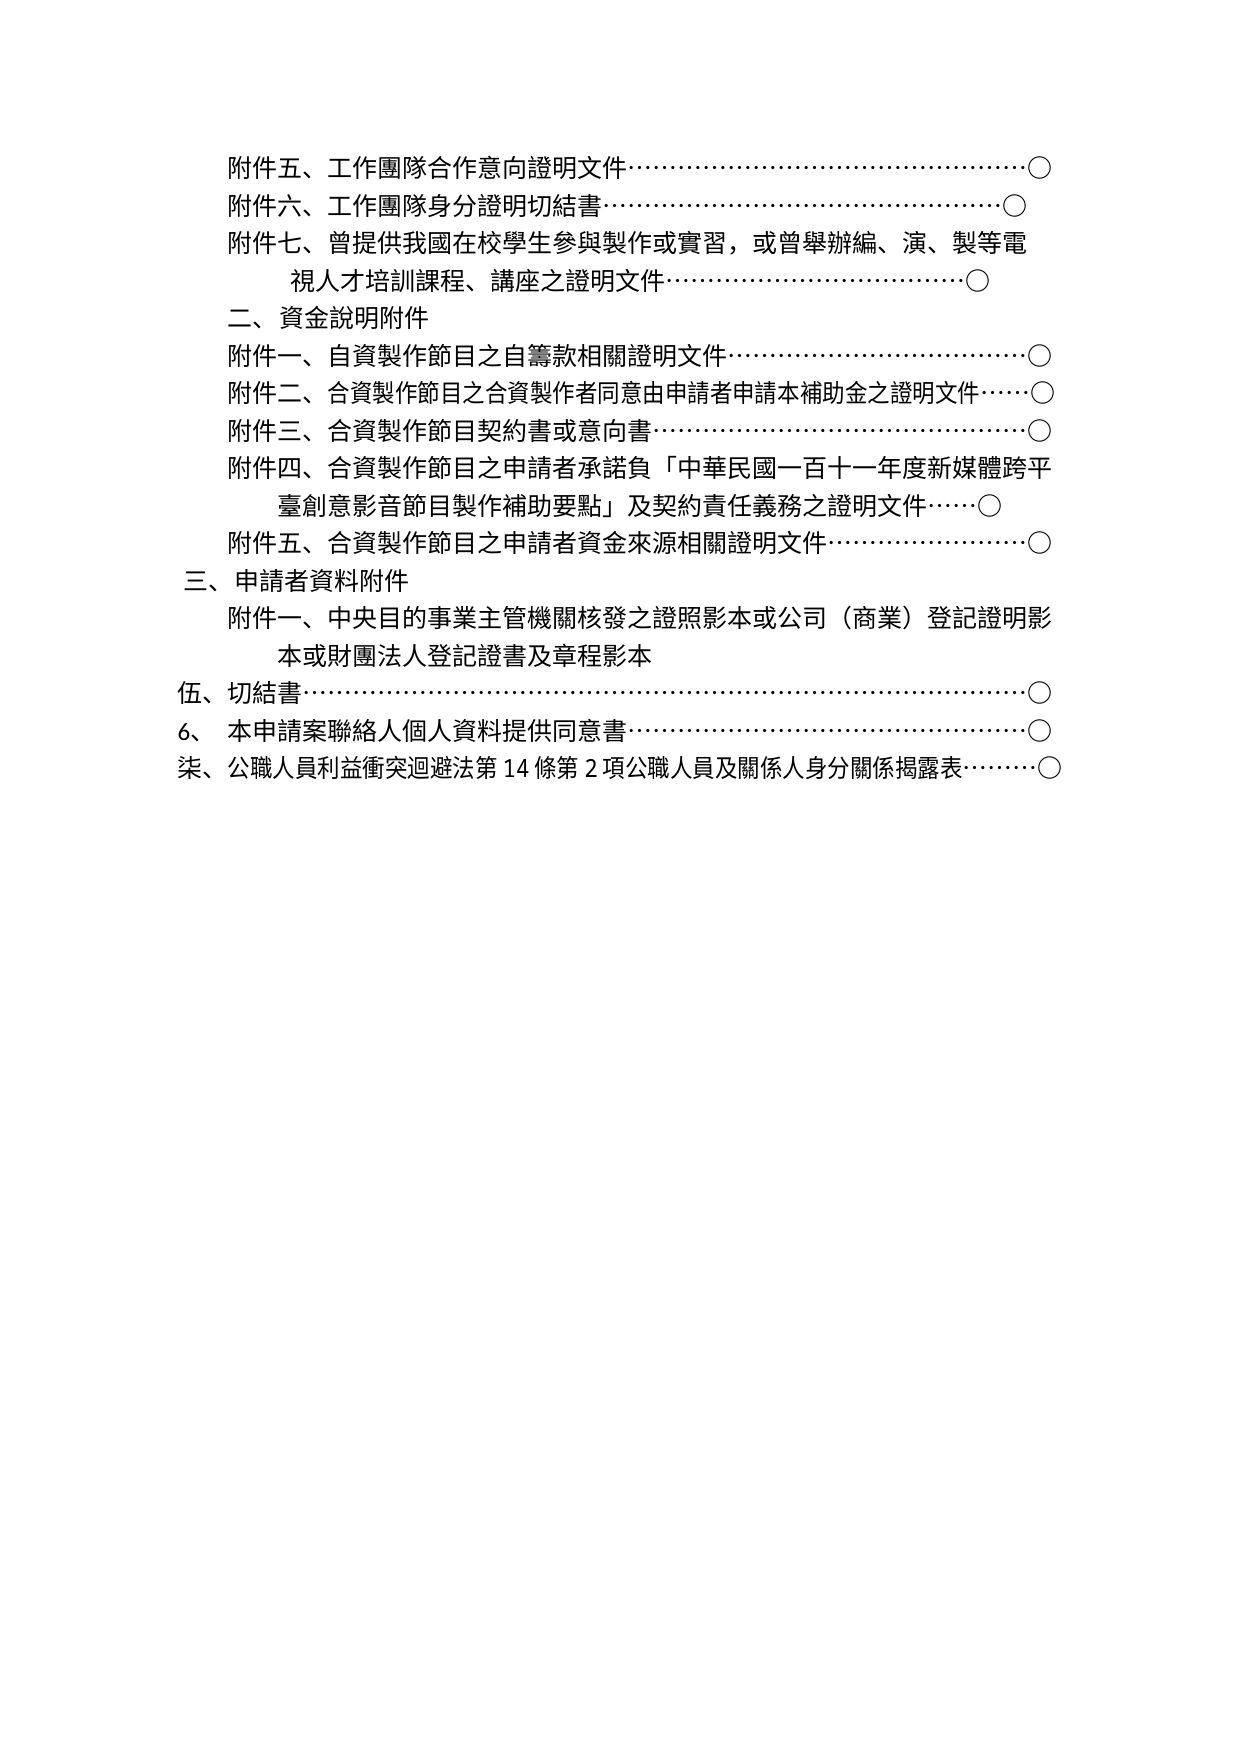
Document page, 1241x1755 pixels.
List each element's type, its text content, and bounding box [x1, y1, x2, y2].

text 附件五、合資製作節目之申請者資金來源相關證明文件……………………○ [227, 523, 1063, 560]
text 附件七、曾提供我國在校學生參與製作或實習，或曾舉辦編、演、製等電 [227, 223, 1063, 260]
list 本申請案聯絡人個人資料提供同意書…………………………………………○ [177, 710, 1063, 748]
text 臺創意影音節目製作補助要點」及契約責任義務之證明文件……○ [227, 485, 1063, 523]
text 附件四、合資製作節目之申請者承諾負「中華民國一百十一年度新媒體跨平 [227, 448, 1063, 485]
text 附件一、中央目的事業主管機關核發之證照影本或公司（商業）登記證明影 [227, 598, 1063, 635]
text 視人才培訓課程、講座之證明文件………………………………○ [227, 260, 1063, 298]
text 附件五、工作團隊合作意向證明文件…………………………………………○ [227, 148, 1063, 185]
text 三、 申請者資料附件 [177, 560, 1063, 598]
text 伍、切結書……………………………………………………………………………○ [177, 673, 1063, 710]
text 柒、公職人員利益衝突迴避法第14條第2項公職人員及關係人身分關係揭露表………○ [177, 748, 1063, 785]
text 本或財團法人登記證書及章程影本 [227, 635, 1063, 673]
text 附件三、合資製作節目契約書或意向書………………………………………○ [227, 410, 1063, 448]
text 附件六、工作團隊身分證明切結書…………………………………………○ [227, 185, 1063, 223]
text 附件一、自資製作節目之自籌款相關證明文件………………………………○ [227, 335, 1063, 373]
text 二、 資金說明附件 [227, 298, 1063, 335]
text 附件二、合資製作節目之合資製作者同意由申請者申請本補助金之證明文件……○ [227, 373, 1063, 410]
